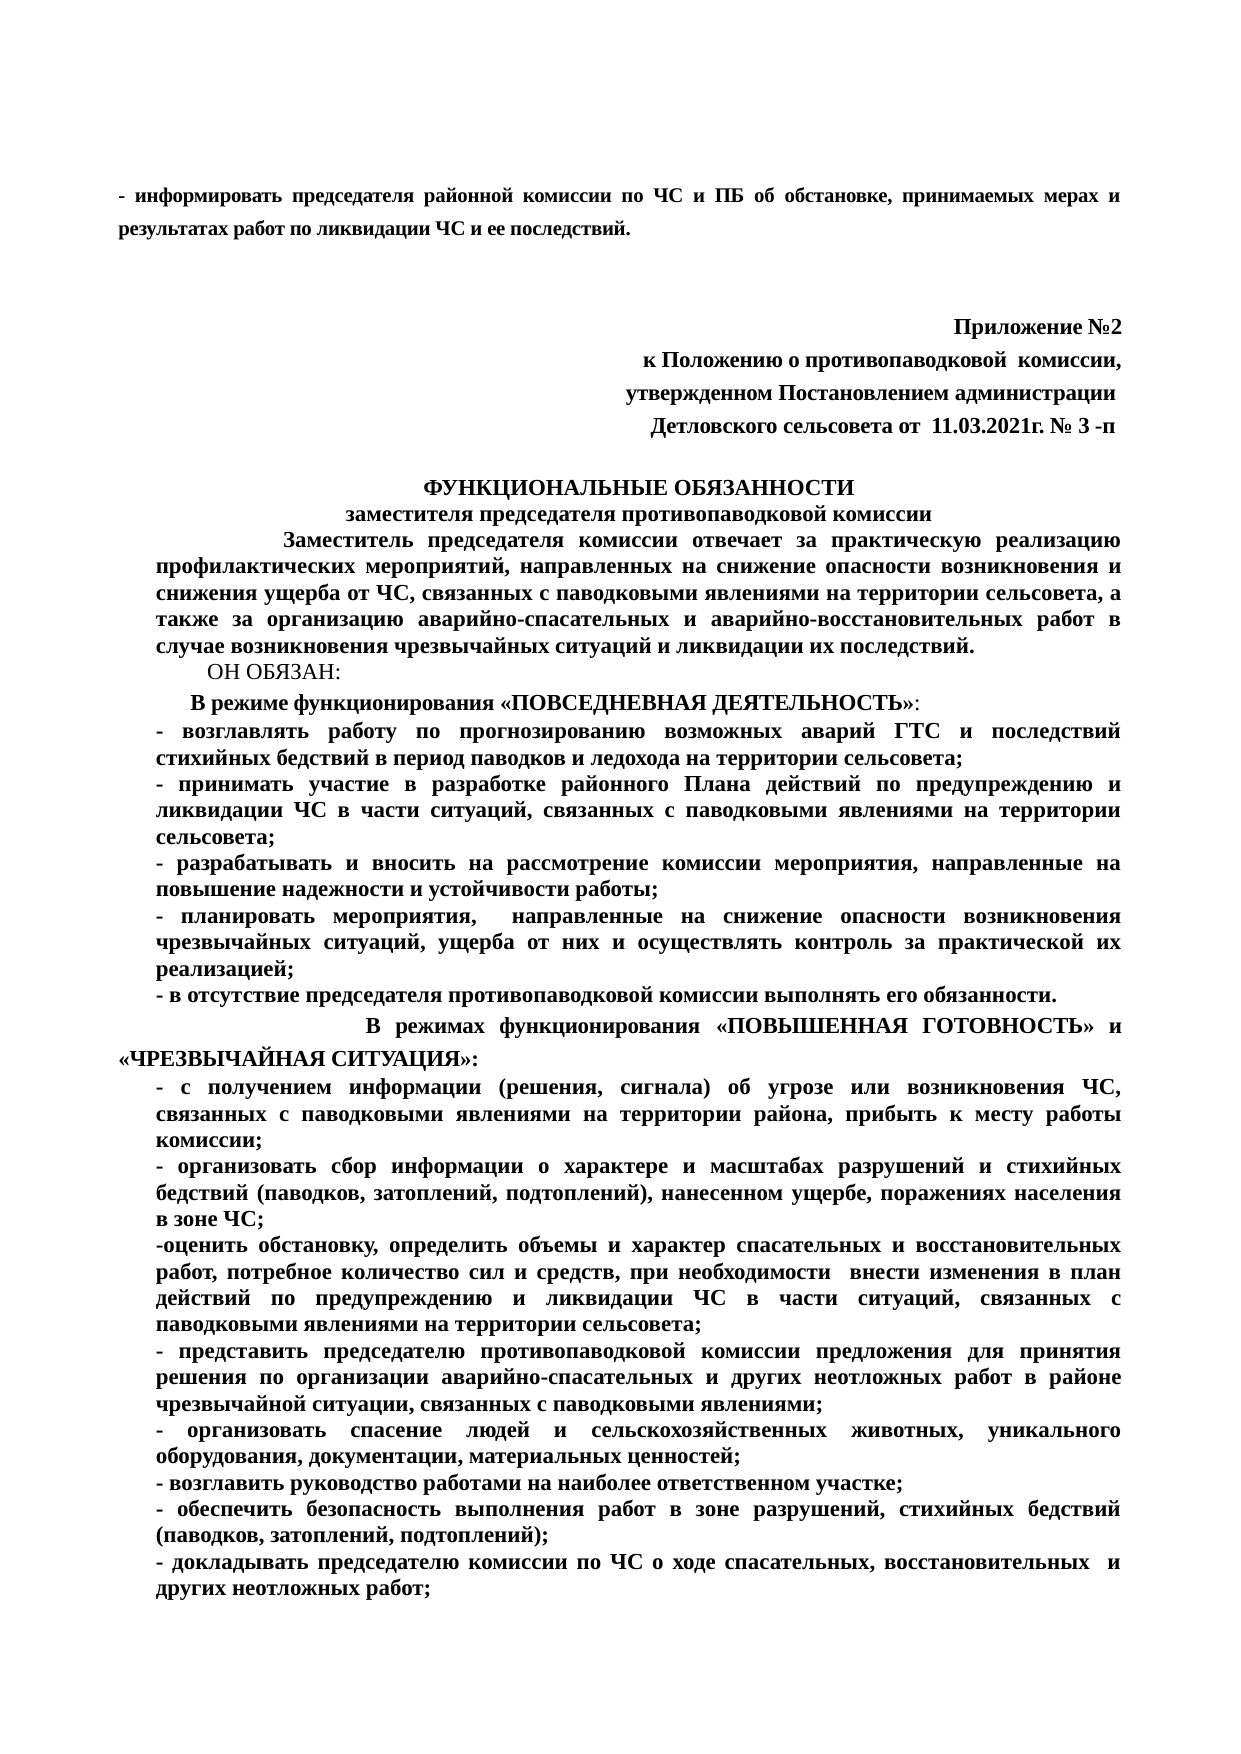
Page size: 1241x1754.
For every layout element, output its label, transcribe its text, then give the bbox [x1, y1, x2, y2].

text - организовать спасение людей и сельскохозяйственных животных, уникального оборудования, документации, материальных ценностей; [156, 1416, 1122, 1469]
text ОН ОБЯЗАН: [156, 658, 1122, 684]
text ФУНКЦИОНАЛЬНЫЕ ОБЯЗАННОСТИ [156, 473, 1122, 500]
text - с получением информации (решения, сигнала) об угрозе или возникновения ЧС, связанных с паводковыми явлениями на территории района, прибыть к месту работы комиссии; [156, 1073, 1122, 1152]
text -оценить обстановку, определить объемы и характер спасательных и восстановительных работ, потребное количество сил и средств, при необходимости внести изменения в план действий по предупреждению и ликвидации ЧС в части ситуаций, связанных с паводковыми явлениями на территории сельсовета; [156, 1231, 1122, 1337]
text - представить председателю противопаводковой комиссии предложения для принятия решения по организации аварийно-спасательных и других неотложных работ в районе чрезвычайной ситуации, связанных с паводковыми явлениями; [156, 1337, 1122, 1416]
text - планировать мероприятия, направленные на снижение опасности возникновения чрезвычайных ситуаций, ущерба от них и осуществлять контроль за практической их реализацией; [156, 902, 1122, 981]
text - принимать участие в разработке районного Плана действий по предупреждению и ликвидации ЧС в части ситуаций, связанных с паводковыми явлениями на территории сельсовета; [156, 770, 1122, 849]
text Детловского сельсовета от 11.03.2021г. № 3 -п [118, 407, 1122, 441]
text - обеспечить безопасность выполнения работ в зоне разрушений, стихийных бедствий (паводков, затоплений, подтоплений); [156, 1495, 1122, 1548]
text - информировать председателя районной комиссии по ЧС и ПБ об обстановке, принимаемых мерах и результатах работ по ликвидации ЧС и ее последствий. [118, 176, 1122, 242]
text В режиме функционирования «ПОВСЕДНЕВНАЯ ДЕЯТЕЛЬНОСТЬ»: [118, 684, 1122, 717]
text - возглавлять работу по прогнозированию возможных аварий ГТС и последствий стихийных бедствий в период паводков и ледохода на территории сельсовета; [156, 717, 1122, 770]
text утвержденном Постановлением администрации [118, 374, 1122, 407]
text Приложение №2 [118, 308, 1122, 341]
text - разрабатывать и вносить на рассмотрение комиссии мероприятия, направленные на повышение надежности и устойчивости работы; [156, 849, 1122, 902]
text - возглавить руководство работами на наиболее ответственном участке; [156, 1469, 1122, 1495]
text заместителя председателя противопаводковой комиссии [156, 500, 1122, 526]
text В режимах функционирования «ПОВЫШЕННАЯ ГОТОВНОСТЬ» и «ЧРЕЗВЫЧАЙНАЯ СИТУАЦИЯ»: [118, 1007, 1122, 1073]
text - в отсутствие председателя противопаводковой комиссии выполнять его обязанности. [156, 981, 1122, 1007]
text - организовать сбор информации о характере и масштабах разрушений и стихийных бедствий (паводков, затоплений, подтоплений), нанесенном ущербе, поражениях населения в зоне ЧС; [156, 1152, 1122, 1231]
text - докладывать председателю комиссии по ЧС о ходе спасательных, восстановительных и других неотложных работ; [156, 1548, 1122, 1600]
text Заместитель председателя комиссии отвечает за практическую реализацию профилактических мероприятий, направленных на снижение опасности возникновения и снижения ущерба от ЧС, связанных с паводковыми явлениями на территории сельсовета, а также за организацию аварийно-спасательных и аварийно-восстановительных работ в случае возникновения чрезвычайных ситуаций и ликвидации их последствий. [156, 526, 1122, 658]
text к Положению о противопаводковой комиссии, [118, 341, 1122, 374]
